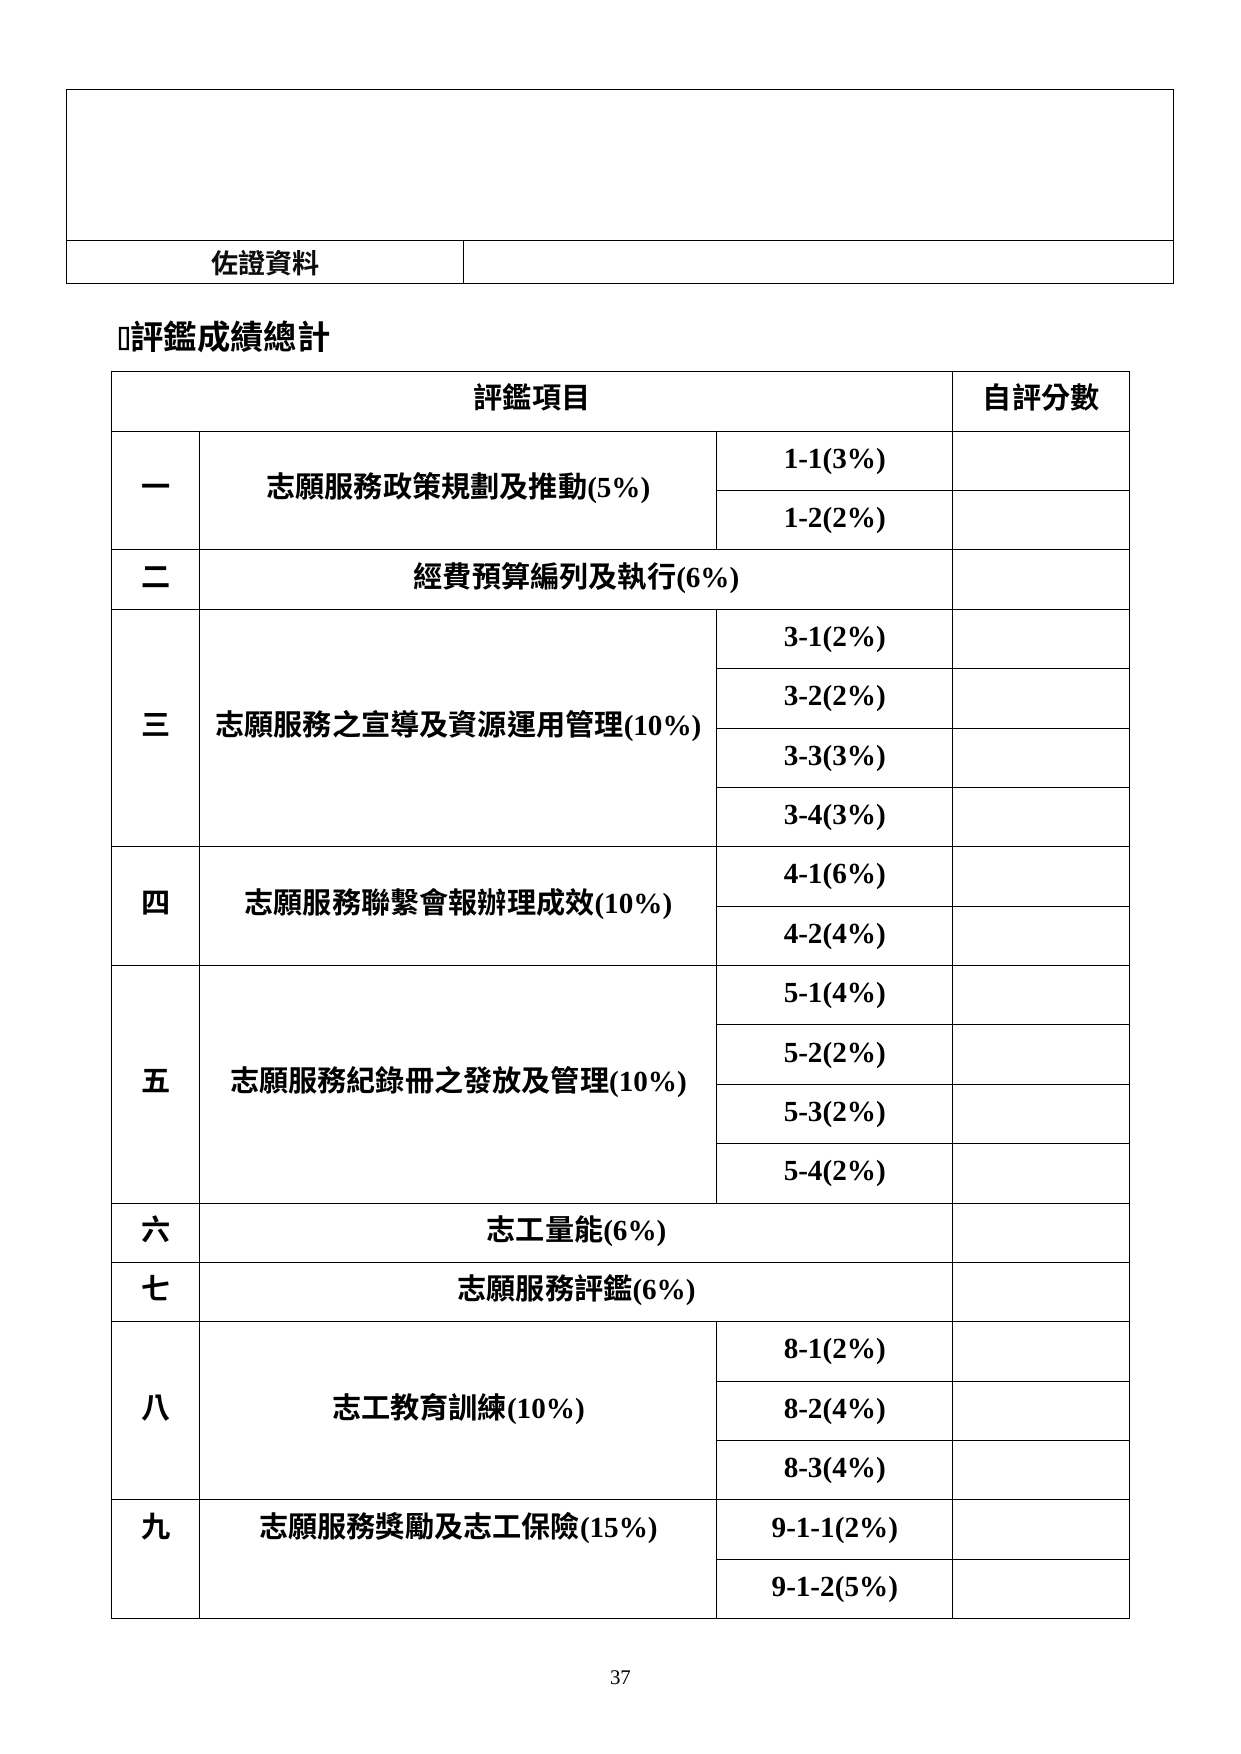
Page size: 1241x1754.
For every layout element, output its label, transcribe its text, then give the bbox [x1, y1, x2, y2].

table_cell 1-2(2%) [717, 491, 952, 549]
table_cell [953, 1144, 1129, 1202]
table_cell 五 [112, 966, 199, 1202]
text 評鑑成績總計 [118, 313, 1122, 359]
table_cell [953, 669, 1129, 727]
table_cell 志願服務聯繫會報辦理成效(10%) [200, 847, 716, 965]
table_cell 四 [112, 847, 199, 965]
table_cell [953, 1560, 1129, 1618]
table_cell [953, 610, 1129, 668]
table_cell 5-4(2%) [717, 1144, 952, 1202]
table_cell 志願服務獎勵及志工保險(15%) [200, 1500, 716, 1618]
table_cell 5-2(2%) [717, 1025, 952, 1084]
table_cell 七 [112, 1263, 199, 1321]
table_header 自評分數 [953, 372, 1129, 431]
table_cell [953, 432, 1129, 490]
table_cell 1-1(3%) [717, 432, 952, 490]
table_cell [953, 1500, 1129, 1559]
table_cell [953, 1085, 1129, 1143]
table_cell [953, 907, 1129, 965]
table_cell 經費預算編列及執行(6%) [200, 550, 952, 609]
table_cell [953, 788, 1129, 846]
table_cell [953, 1382, 1129, 1440]
table_cell [953, 1025, 1129, 1084]
table_cell 9-1-1(2%) [717, 1500, 952, 1559]
table_cell 六 [112, 1204, 199, 1262]
table_cell 三 [112, 610, 199, 846]
table_cell 志願服務之宣導及資源運用管理(10%) [200, 610, 716, 846]
table_cell 九 [112, 1500, 199, 1618]
table_cell 3-3(3%) [717, 729, 952, 787]
table_cell 9-1-2(5%) [717, 1560, 952, 1618]
table_cell 8-1(2%) [717, 1322, 952, 1381]
table_cell [953, 1204, 1129, 1262]
table_cell [464, 241, 1173, 283]
table_cell 志願服務政策規劃及推動(5%) [200, 432, 716, 549]
table_cell 8-3(4%) [717, 1441, 952, 1499]
table_cell 二 [112, 550, 199, 609]
table_cell 志工教育訓練(10%) [200, 1322, 716, 1499]
table_cell 志願服務評鑑(6%) [200, 1263, 952, 1321]
table_cell [953, 966, 1129, 1024]
table_cell [953, 1441, 1129, 1499]
table_cell 3-2(2%) [717, 669, 952, 727]
table_cell 佐證資料 [67, 241, 463, 283]
table_cell 8-2(4%) [717, 1382, 952, 1440]
table_cell [953, 847, 1129, 906]
table_cell [953, 1322, 1129, 1381]
table_cell [953, 550, 1129, 609]
table_cell [953, 491, 1129, 549]
table_cell 3-1(2%) [717, 610, 952, 668]
table_cell 一 [112, 432, 199, 549]
table_cell 4-1(6%) [717, 847, 952, 906]
table_cell 3-4(3%) [717, 788, 952, 846]
table_cell 八 [112, 1322, 199, 1499]
table_cell 5-3(2%) [717, 1085, 952, 1143]
table_cell [67, 90, 1173, 240]
table_cell 4-2(4%) [717, 907, 952, 965]
table_cell 5-1(4%) [717, 966, 952, 1024]
table_cell 志願服務紀錄冊之發放及管理(10%) [200, 966, 716, 1202]
table_cell 志工量能(6%) [200, 1204, 952, 1262]
table_cell [953, 1263, 1129, 1321]
table_cell [953, 729, 1129, 787]
table_header 評鑑項目 [112, 372, 952, 431]
